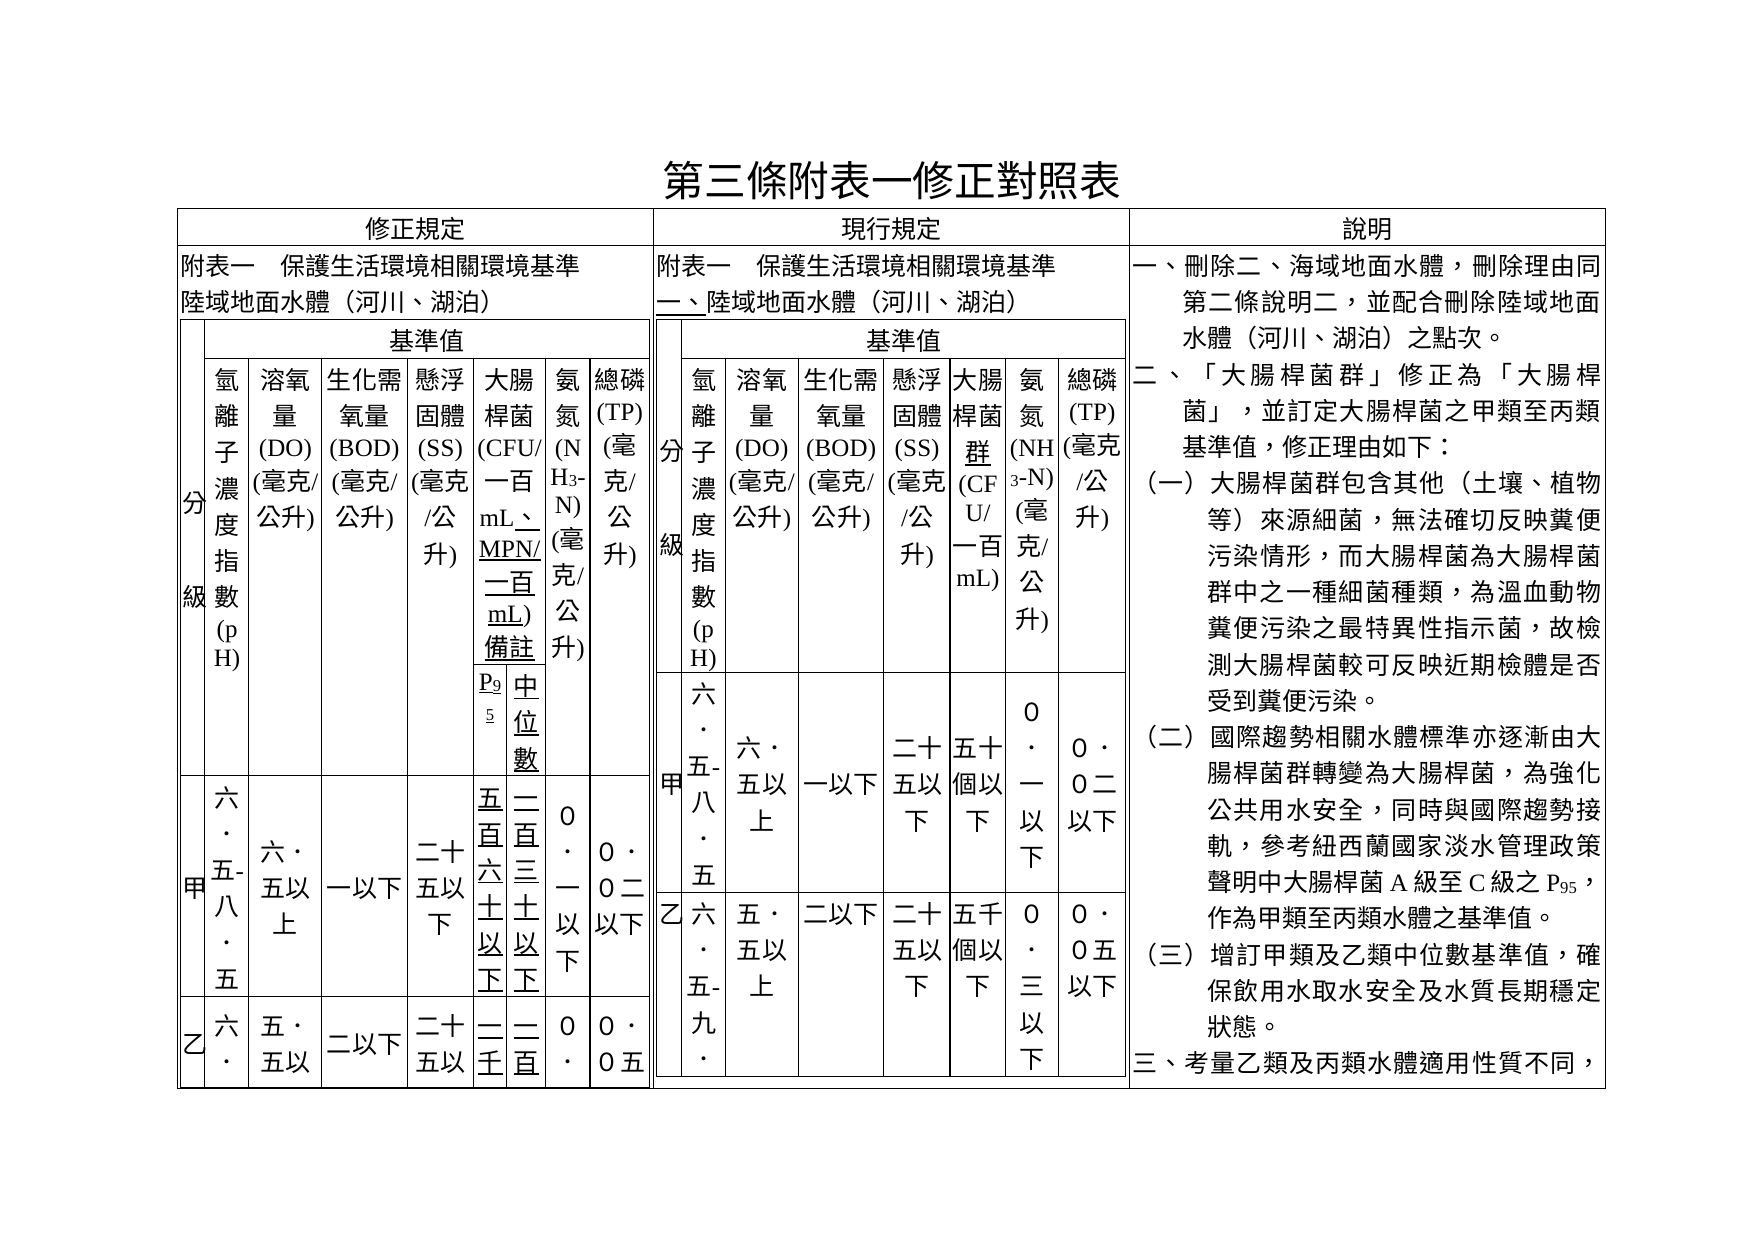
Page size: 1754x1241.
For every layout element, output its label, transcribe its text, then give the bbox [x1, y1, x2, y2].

table_cell 五千個以下 [951, 893, 1005, 1076]
table_cell 溶氧量(DO)(毫克/公升) [726, 359, 798, 672]
table_cell 六．五以上 [726, 673, 798, 892]
table_cell 溶氧量(DO)(毫克/公升) [249, 359, 321, 775]
table_cell 二十五以 [408, 997, 473, 1087]
table_cell 六． [205, 997, 248, 1087]
table_cell ０．０二以下 [591, 776, 649, 996]
table_cell 附表一 保護生活環境相關環境基準 一、陸域地面水體（河川、湖泊） [654, 246, 1129, 1088]
table_cell 一以下 [322, 776, 407, 996]
table_header 基準值 [205, 320, 649, 358]
table_cell P95 [474, 665, 506, 775]
table_cell 附表一 保護生活環境相關環境基準 陸域地面水體（河川、湖泊） [178, 246, 653, 1088]
table_cell 六．五-八．五 [682, 673, 725, 892]
table_cell 五十個以下 [951, 673, 1005, 892]
table_cell 甲 [657, 673, 681, 892]
table_cell 大腸桿菌群(CFU/一百mL) [951, 359, 1005, 672]
table_cell 二以下 [322, 997, 407, 1087]
table_cell 五．五以 [249, 997, 321, 1087]
table_cell 一千 [474, 997, 506, 1087]
table_cell 中位數 [507, 665, 545, 775]
table_cell 二十五以下 [884, 673, 949, 892]
table_cell 五．五以上 [726, 893, 798, 1076]
table_cell 氨氮(NH3-N)(毫克/公升) [1006, 359, 1058, 672]
table_cell 乙 [657, 893, 681, 1076]
table_cell 一百 [507, 997, 545, 1087]
table_cell 生化需氧量(BOD)(毫克/公升) [322, 359, 407, 775]
table_cell ０．一以下 [546, 776, 589, 996]
table_cell 生化需氧量(BOD)(毫克/公升) [799, 359, 883, 672]
table_header 分 級 [181, 320, 204, 775]
table_cell ０．三以下 [1006, 893, 1058, 1076]
text 第三條附表一修正對照表 [177, 148, 1606, 208]
table_cell 六．五-九． [682, 893, 725, 1076]
table_cell ０． [546, 997, 589, 1087]
table_cell ０．０五以下 [1059, 893, 1125, 1076]
table_cell 乙 [181, 997, 204, 1087]
table_cell 一、刪除二、海域地面水體，刪除理由同第二條說明二，並配合刪除陸域地面水體（河川、湖泊）之點次。 二、「大腸桿菌群」修正為「大腸桿菌」，並訂定大腸桿菌之甲類至丙類基準值，修正理由如下： （一）大腸桿菌群包含其他（土壤、植物等）來源細菌，無法確切反映糞便污染情形，而大腸桿菌為大腸桿菌群中之一種細菌種類，為溫血動物糞便污染之最特異性指示菌，故檢測大腸桿菌較可反映近期檢體是否受到糞便污染。 （二）國際趨勢相關水體標準亦逐漸由大腸桿菌群轉變為大腸桿菌，為強化公共用水安全，同時與國際趨勢接軌，參考紐西蘭國家淡水管理政策聲明中大腸桿菌A級至C級之P95，作為甲類至丙類水體之基準值。 （三）增訂甲類及乙類中位數基準值，確保飲用水取水安全及水質長期穩定狀態。 三、考量乙類及丙類水體適用性質不同， [1130, 246, 1605, 1088]
table_cell 氫離子濃度指數(pH) [682, 359, 725, 672]
table_header 說明 [1130, 209, 1605, 245]
table_cell 總磷(TP)(毫克/公升) [1059, 359, 1125, 672]
table_cell ０．一以下 [1006, 673, 1058, 892]
table_cell 一以下 [799, 673, 883, 892]
table_cell 二十五以下 [884, 893, 949, 1076]
table_cell 大腸桿菌(CFU/一百mL、MPN/一百mL)備註 [474, 359, 545, 664]
table_header 基準值 [682, 320, 1125, 358]
table_cell ０．０五 [591, 997, 649, 1087]
table_cell 一百三十以下 [507, 776, 545, 996]
table_cell ０．０二以下 [1059, 673, 1125, 892]
table_cell 五百六十以下 [474, 776, 506, 996]
table_cell 甲 [181, 776, 204, 996]
table_header 分 級 [657, 320, 681, 672]
table_cell 懸浮固體(SS)(毫克/公升) [884, 359, 949, 672]
table_header 現行規定 [654, 209, 1129, 245]
table_cell 六．五以上 [249, 776, 321, 996]
table_cell 二以下 [799, 893, 883, 1076]
table_header 修正規定 [178, 209, 653, 245]
table_cell 氨氮(NH3-N)(毫克/公升) [546, 359, 589, 775]
table_cell 氫離子濃度指數(pH) [205, 359, 248, 775]
table_cell 二十五以下 [408, 776, 473, 996]
table_cell 總磷(TP)(毫克/公升) [591, 359, 649, 775]
table_cell 懸浮固體(SS)(毫克/公升) [408, 359, 473, 775]
table_cell 六．五-八．五 [205, 776, 248, 996]
